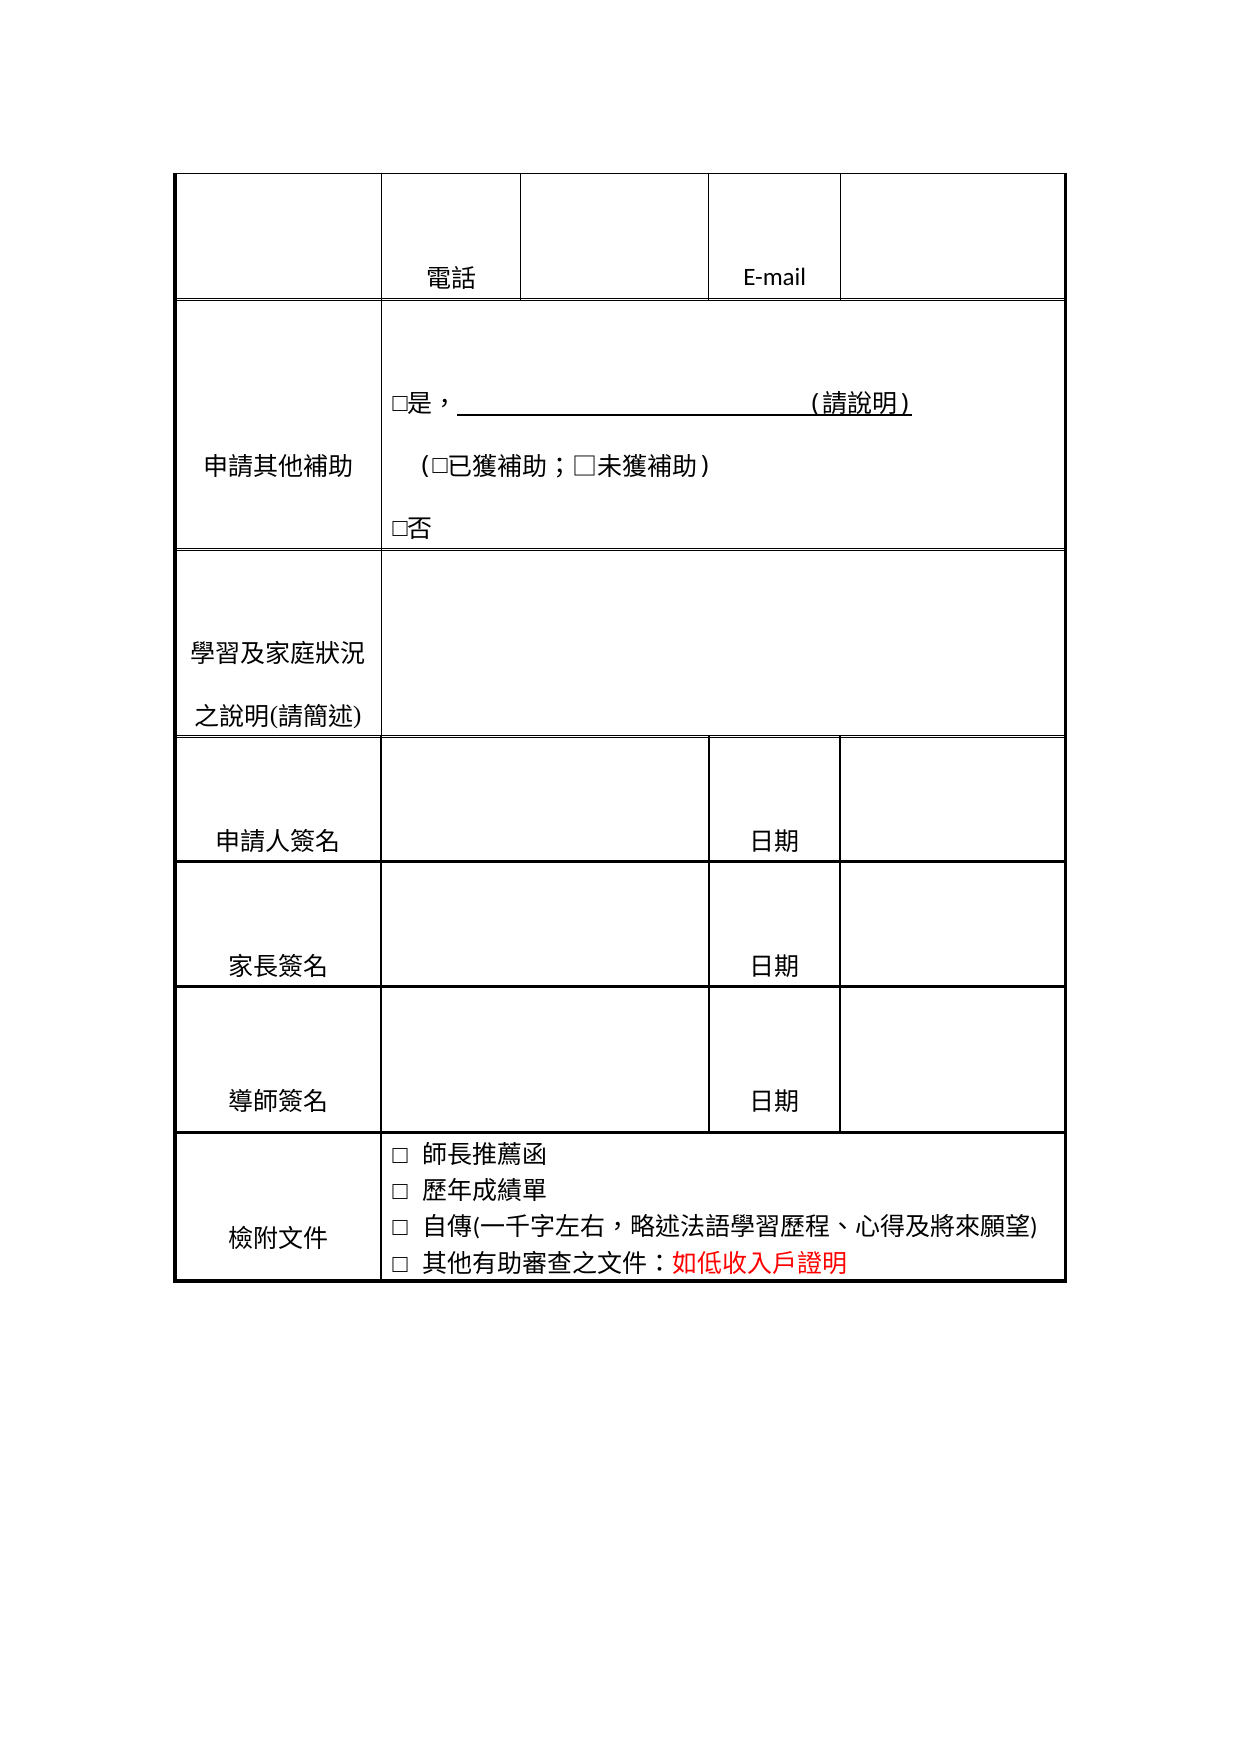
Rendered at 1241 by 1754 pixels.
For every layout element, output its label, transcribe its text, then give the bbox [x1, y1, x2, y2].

table_cell 導師簽名 [177, 988, 380, 1131]
table_cell □ 師長推薦函 □ 歷年成績單 □ 自傳(一千字左右，略述法語學習歷程、心得及將來願望) □ 其他有助審查之文件：如低收入戶證明 [382, 1134, 1064, 1279]
table_cell □是， (請說明) (□已獲補助；□未獲補助) □否 [382, 301, 1064, 547]
table_cell [177, 174, 381, 297]
table_cell 申請人簽名 [177, 738, 380, 860]
table_cell 檢附文件 [177, 1134, 380, 1279]
table_cell 日期 [710, 863, 839, 985]
table_cell 家長簽名 [177, 863, 380, 985]
table_cell [382, 988, 708, 1131]
table_cell [841, 863, 1064, 985]
table_cell [841, 988, 1064, 1131]
table_cell 日期 [710, 738, 839, 860]
table_cell [841, 738, 1064, 860]
table_cell [382, 738, 708, 860]
table_cell [521, 174, 708, 297]
table_cell [382, 551, 1064, 735]
table_cell 學習及家庭狀況之說明(請簡述) [177, 551, 381, 735]
table_cell 電話 [382, 174, 520, 297]
table_cell 日期 [710, 988, 839, 1131]
table_cell [841, 174, 1064, 297]
table_cell 申請其他補助 [177, 301, 381, 547]
table_cell [382, 863, 708, 985]
table_cell E-mail [709, 174, 840, 297]
